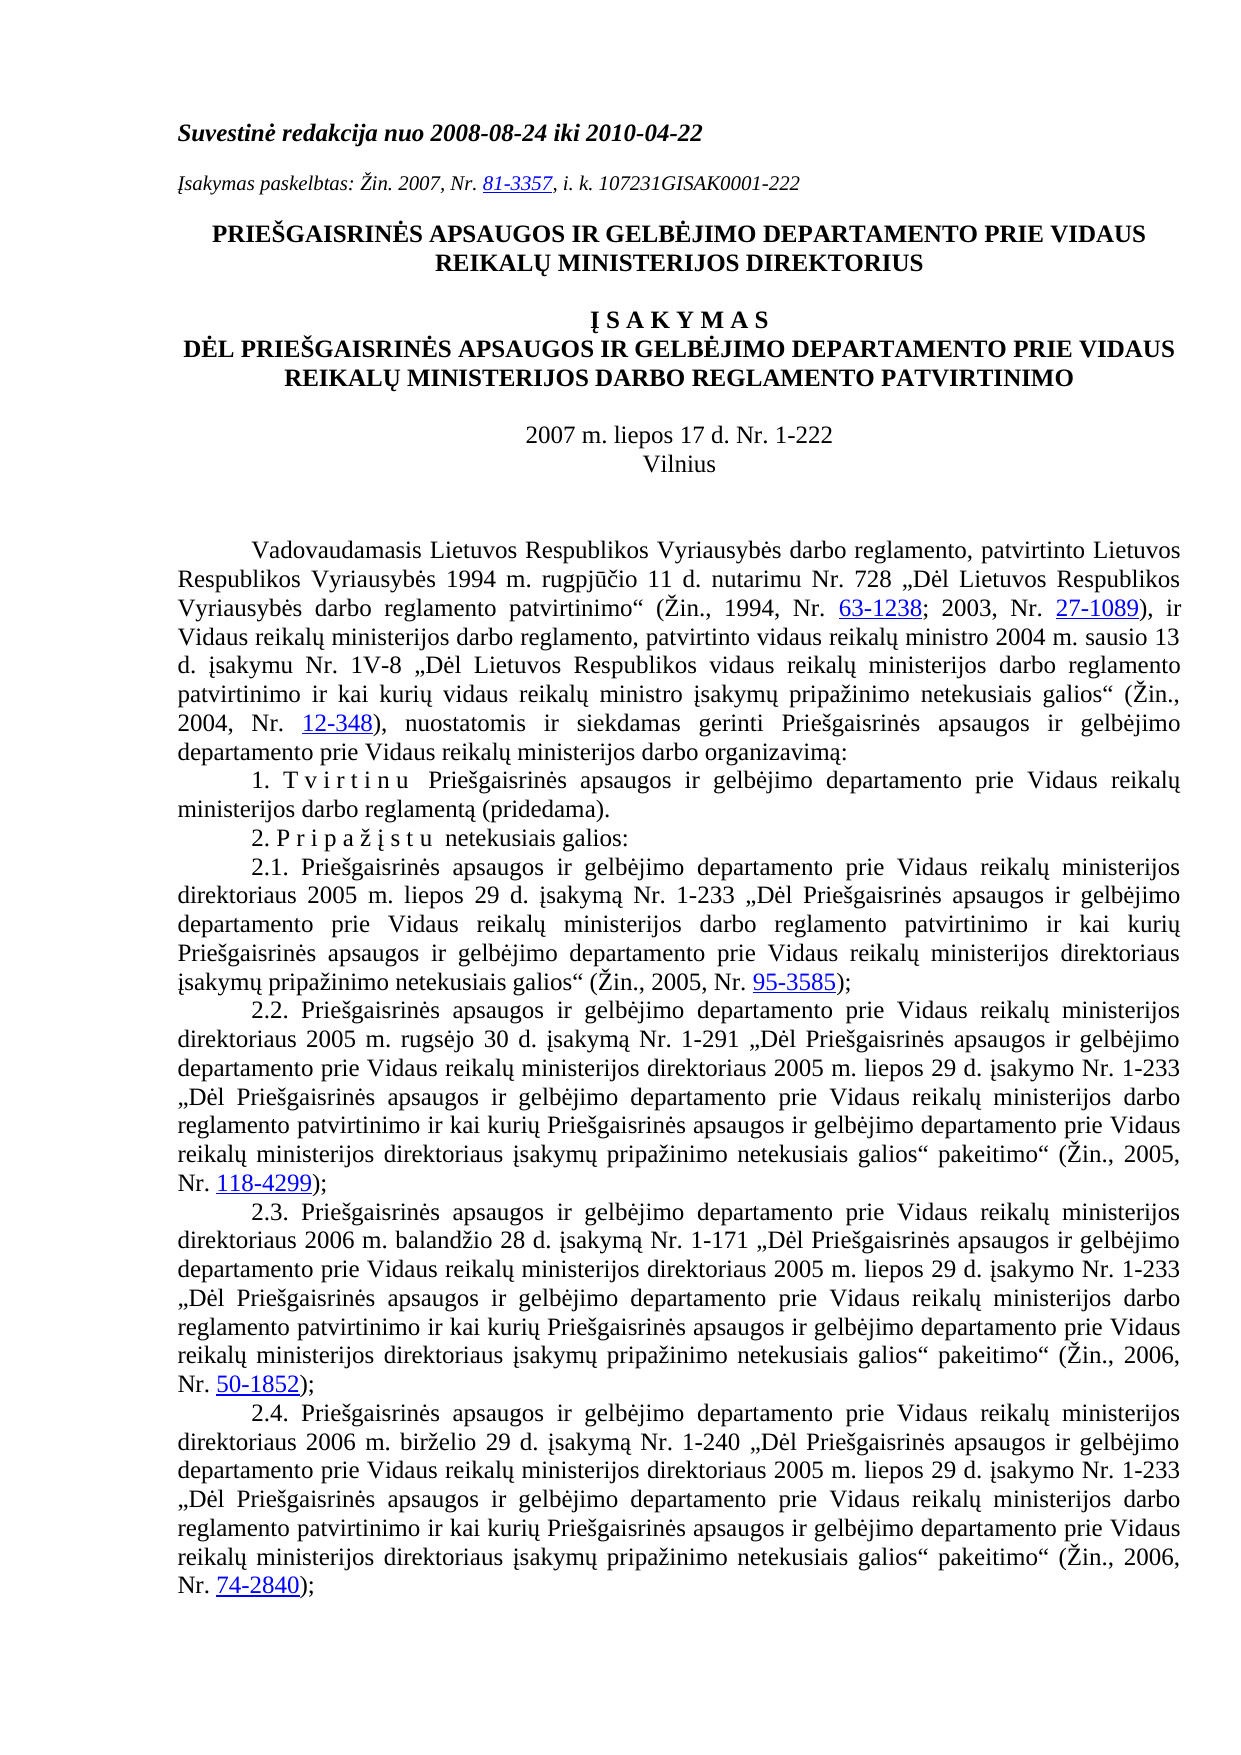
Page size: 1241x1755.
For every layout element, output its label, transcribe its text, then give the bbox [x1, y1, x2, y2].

text Vadovaudamasis Lietuvos Respublikos Vyriausybės darbo reglamento, patvirtinto Lietuvos Respublikos Vyriausybės 1994 m. rugpjūčio 11 d. nutarimu Nr. 728 „Dėl Lietuvos Respublikos Vyriausybės darbo reglamento patvirtinimo“ (Žin., 1994, Nr. 63-1238; 2003, Nr. 27-1089), ir Vidaus reikalų ministerijos darbo reglamento, patvirtinto vidaus reikalų ministro 2004 m. sausio 13 d. įsakymu Nr. 1V-8 „Dėl Lietuvos Respublikos vidaus reikalų ministerijos darbo reglamento patvirtinimo ir kai kurių vidaus reikalų ministro įsakymų pripažinimo netekusiais galios“ (Žin., 2004, Nr. 12-348), nuostatomis ir siekdamas gerinti Priešgaisrinės apsaugos ir gelbėjimo departamento prie Vidaus reikalų ministerijos darbo organizavimą: [177, 535, 1181, 765]
text 2.2. Priešgaisrinės apsaugos ir gelbėjimo departamento prie Vidaus reikalų ministerijos direktoriaus 2005 m. rugsėjo 30 d. įsakymą Nr. 1-291 „Dėl Priešgaisrinės apsaugos ir gelbėjimo departamento prie Vidaus reikalų ministerijos direktoriaus 2005 m. liepos 29 d. įsakymo Nr. 1-233 „Dėl Priešgaisrinės apsaugos ir gelbėjimo departamento prie Vidaus reikalų ministerijos darbo reglamento patvirtinimo ir kai kurių Priešgaisrinės apsaugos ir gelbėjimo departamento prie Vidaus reikalų ministerijos direktoriaus įsakymų pripažinimo netekusiais galios“ pakeitimo“ (Žin., 2005, Nr. 118-4299); [177, 995, 1181, 1197]
text 2.1. Priešgaisrinės apsaugos ir gelbėjimo departamento prie Vidaus reikalų ministerijos direktoriaus 2005 m. liepos 29 d. įsakymą Nr. 1-233 „Dėl Priešgaisrinės apsaugos ir gelbėjimo departamento prie Vidaus reikalų ministerijos darbo reglamento patvirtinimo ir kai kurių Priešgaisrinės apsaugos ir gelbėjimo departamento prie Vidaus reikalų ministerijos direktoriaus įsakymų pripažinimo netekusiais galios“ (Žin., 2005, Nr. 95-3585); [177, 852, 1181, 995]
text DĖL PRIEŠGAISRINĖS APSAUGOS IR GELBĖJIMO DEPARTAMENTO PRIE VIDAUS REIKALŲ MINISTERIJOS DARBO REGLAMENTO PATVIRTINIMO [177, 334, 1181, 392]
text PRIEŠGAISRINĖS APSAUGOS IR GELBĖJIMO DEPARTAMENTO PRIE VIDAUS REIKALŲ MINISTERIJOS DIREKTORIUS [177, 219, 1181, 277]
text 2. Pripažįstu netekusiais galios: [177, 823, 1181, 852]
text 2.3. Priešgaisrinės apsaugos ir gelbėjimo departamento prie Vidaus reikalų ministerijos direktoriaus 2006 m. balandžio 28 d. įsakymą Nr. 1-171 „Dėl Priešgaisrinės apsaugos ir gelbėjimo departamento prie Vidaus reikalų ministerijos direktoriaus 2005 m. liepos 29 d. įsakymo Nr. 1-233 „Dėl Priešgaisrinės apsaugos ir gelbėjimo departamento prie Vidaus reikalų ministerijos darbo reglamento patvirtinimo ir kai kurių Priešgaisrinės apsaugos ir gelbėjimo departamento prie Vidaus reikalų ministerijos direktoriaus įsakymų pripažinimo netekusiais galios“ pakeitimo“ (Žin., 2006, Nr. 50-1852); [177, 1197, 1181, 1398]
text 2007 m. liepos 17 d. Nr. 1-222 [177, 420, 1181, 449]
text Įsakymas paskelbtas: Žin. 2007, Nr. 81-3357, i. k. 107231GISAK0001-222 [177, 171, 1181, 195]
text Vilnius [177, 449, 1181, 478]
text Suvestinė redakcija nuo 2008-08-24 iki 2010-04-22 [177, 118, 1181, 147]
text 1. Tvirtinu Priešgaisrinės apsaugos ir gelbėjimo departamento prie Vidaus reikalų ministerijos darbo reglamentą (pridedama). [177, 765, 1181, 823]
text 2.4. Priešgaisrinės apsaugos ir gelbėjimo departamento prie Vidaus reikalų ministerijos direktoriaus 2006 m. birželio 29 d. įsakymą Nr. 1-240 „Dėl Priešgaisrinės apsaugos ir gelbėjimo departamento prie Vidaus reikalų ministerijos direktoriaus 2005 m. liepos 29 d. įsakymo Nr. 1-233 „Dėl Priešgaisrinės apsaugos ir gelbėjimo departamento prie Vidaus reikalų ministerijos darbo reglamento patvirtinimo ir kai kurių Priešgaisrinės apsaugos ir gelbėjimo departamento prie Vidaus reikalų ministerijos direktoriaus įsakymų pripažinimo netekusiais galios“ pakeitimo“ (Žin., 2006, Nr. 74-2840); [177, 1398, 1181, 1599]
text Į S A K Y M A S [177, 305, 1181, 334]
